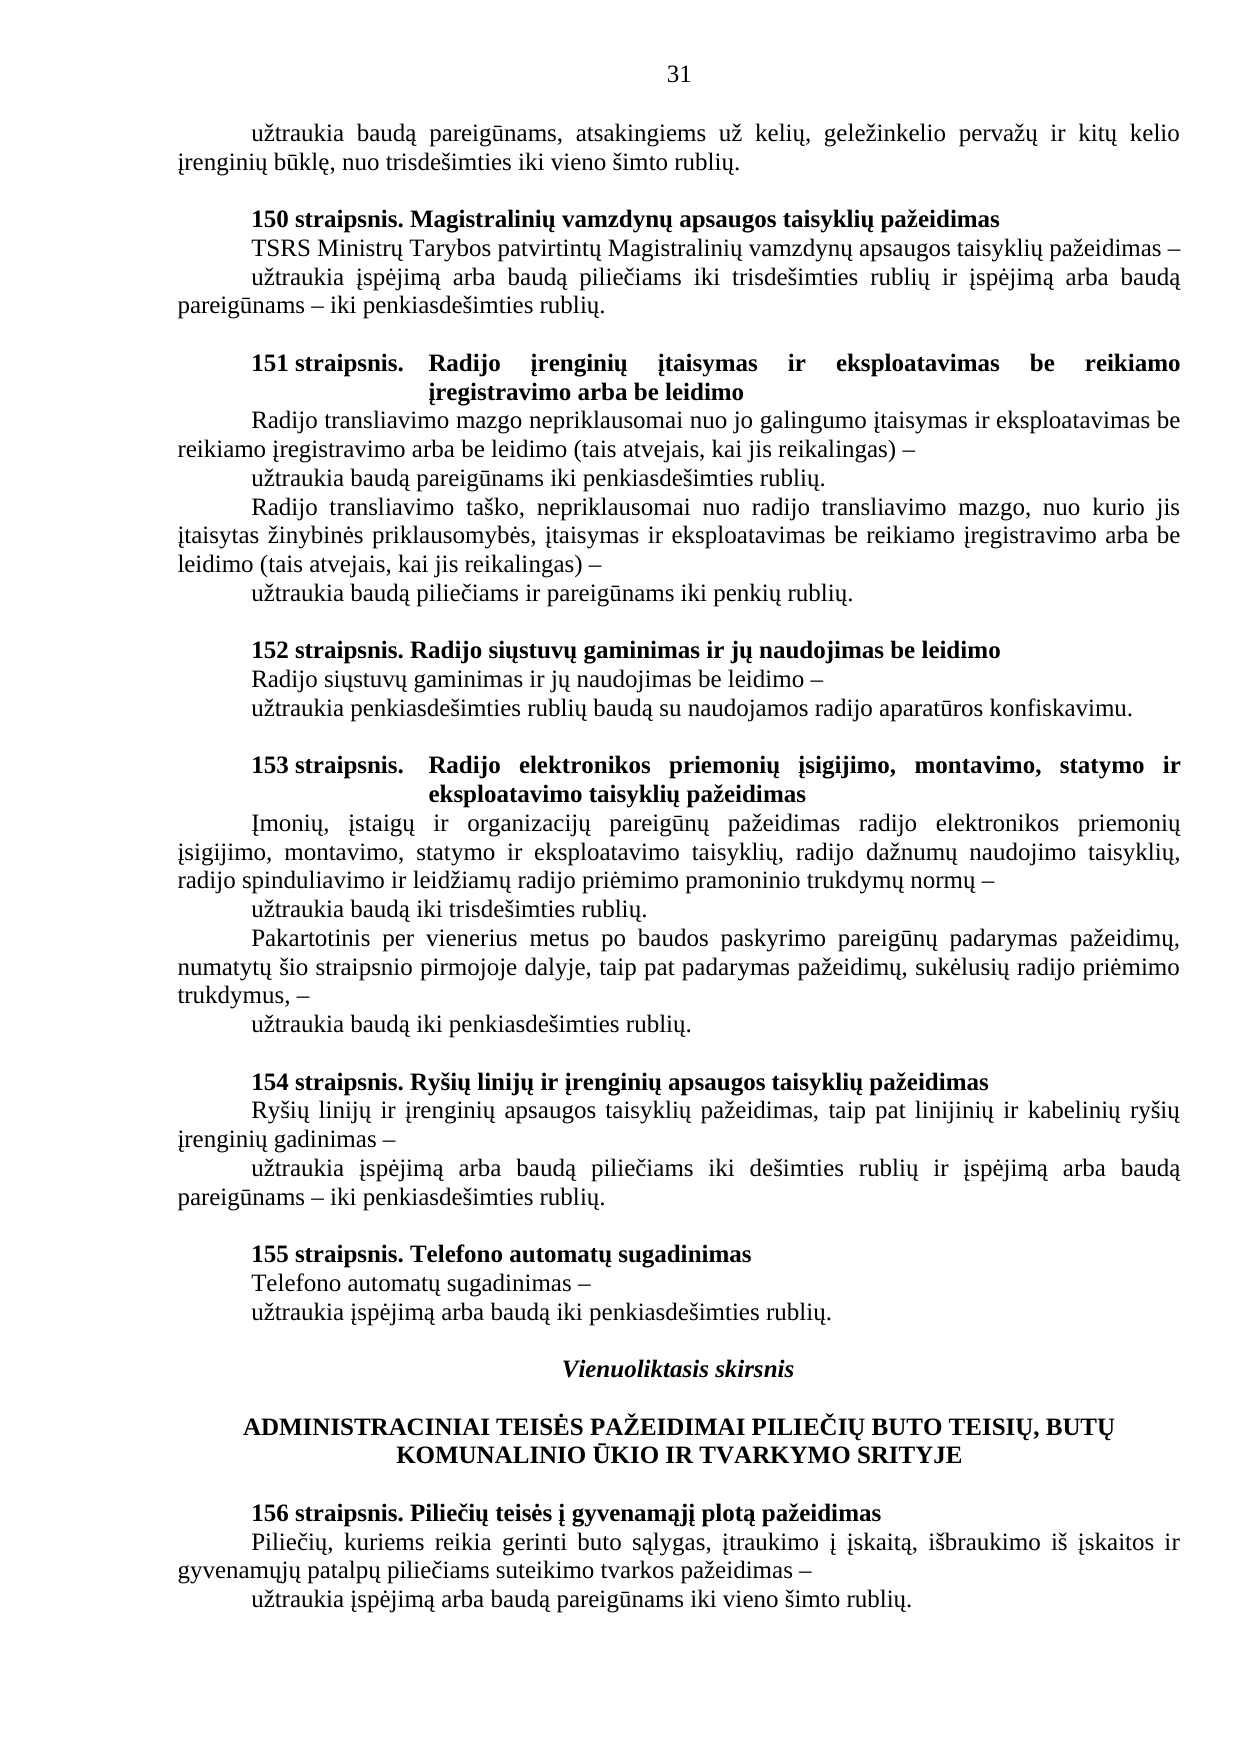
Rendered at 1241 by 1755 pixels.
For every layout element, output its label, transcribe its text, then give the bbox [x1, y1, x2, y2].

text Įmonių, įstaigų ir organizacijų pareigūnų pažeidimas radijo elektronikos priemonių įsigijimo, montavimo, statymo ir eksploatavimo taisyklių, radijo dažnumų naudojimo taisyklių, radijo spinduliavimo ir leidžiamų radijo priėmimo pramoninio trukdymų normų – [177, 808, 1181, 894]
text Radijo transliavimo taško, nepriklausomai nuo radijo transliavimo mazgo, nuo kurio jis įtaisytas žinybinės priklausomybės, įtaisymas ir eksploatavimas be reikiamo įregistravimo arba be leidimo (tais atvejais, kai jis reikalingas) – [177, 492, 1181, 578]
text Vienuoliktasis skirsnis [177, 1354, 1181, 1383]
text 155 straipsnis. Telefono automatų sugadinimas [177, 1239, 1181, 1268]
text 152 straipsnis. Radijo siųstuvų gaminimas ir jų naudojimas be leidimo [177, 636, 1181, 664]
text užtraukia baudą piliečiams ir pareigūnams iki penkių rublių. [177, 578, 1181, 607]
text užtraukia baudą pareigūnams, atsakingiems už kelių, geležinkelio pervažų ir kitų kelio įrenginių būklę, nuo trisdešimties iki vieno šimto rublių. [177, 118, 1181, 176]
text užtraukia baudą iki penkiasdešimties rublių. [177, 1009, 1181, 1038]
text ADMINISTRACINIAI TEISĖS PAŽEIDIMAI PILIEČIŲ BUTO TEISIŲ, BUTŲ KOMUNALINIO ŪKIO IR TVARKYMO SRITYJE [177, 1412, 1181, 1469]
text užtraukia penkiasdešimties rublių baudą su naudojamos radijo aparatūros konfiskavimu. [177, 693, 1181, 722]
text užtraukia baudą pareigūnams iki penkiasdešimties rublių. [177, 463, 1181, 492]
text 154 straipsnis. Ryšių linijų ir įrenginių apsaugos taisyklių pažeidimas [177, 1067, 1181, 1096]
text Piliečių, kuriems reikia gerinti buto sąlygas, įtraukimo į įskaitą, išbraukimo iš įskaitos ir gyvenamųjų patalpų piliečiams suteikimo tvarkos pažeidimas – [177, 1527, 1181, 1584]
text Telefono automatų sugadinimas – [177, 1268, 1181, 1297]
text TSRS Ministrų Tarybos patvirtintų Magistralinių vamzdynų apsaugos taisyklių pažeidimas – [177, 233, 1181, 262]
text 151 straipsnis. Radijo įrenginių įtaisymas ir eksploatavimas be reikiamo įregistravimo arba be leidimo [251, 348, 1181, 406]
text Pakartotinis per vienerius metus po baudos paskyrimo pareigūnų padarymas pažeidimų, numatytų šio straipsnio pirmojoje dalyje, taip pat padarymas pažeidimų, sukėlusių radijo priėmimo trukdymus, – [177, 923, 1181, 1009]
text Radijo siųstuvų gaminimas ir jų naudojimas be leidimo – [177, 664, 1181, 693]
text Radijo transliavimo mazgo nepriklausomai nuo jo galingumo įtaisymas ir eksploatavimas be reikiamo įregistravimo arba be leidimo (tais atvejais, kai jis reikalingas) – [177, 406, 1181, 463]
text Ryšių linijų ir įrenginių apsaugos taisyklių pažeidimas, taip pat linijinių ir kabelinių ryšių įrenginių gadinimas – [177, 1096, 1181, 1153]
text užtraukia įspėjimą arba baudą pareigūnams iki vieno šimto rublių. [177, 1584, 1181, 1613]
text užtraukia įspėjimą arba baudą piliečiams iki trisdešimties rublių ir įspėjimą arba baudą pareigūnams – iki penkiasdešimties rublių. [177, 262, 1181, 319]
text užtraukia įspėjimą arba baudą iki penkiasdešimties rublių. [177, 1297, 1181, 1326]
text 156 straipsnis. Piliečių teisės į gyvenamąjį plotą pažeidimas [177, 1498, 1181, 1527]
text 150 straipsnis. Magistralinių vamzdynų apsaugos taisyklių pažeidimas [177, 204, 1181, 233]
text 153 straipsnis. Radijo elektronikos priemonių įsigijimo, montavimo, statymo ir eksploatavimo taisyklių pažeidimas [251, 751, 1181, 808]
text užtraukia įspėjimą arba baudą piliečiams iki dešimties rublių ir įspėjimą arba baudą pareigūnams – iki penkiasdešimties rublių. [177, 1153, 1181, 1211]
text užtraukia baudą iki trisdešimties rublių. [177, 894, 1181, 923]
